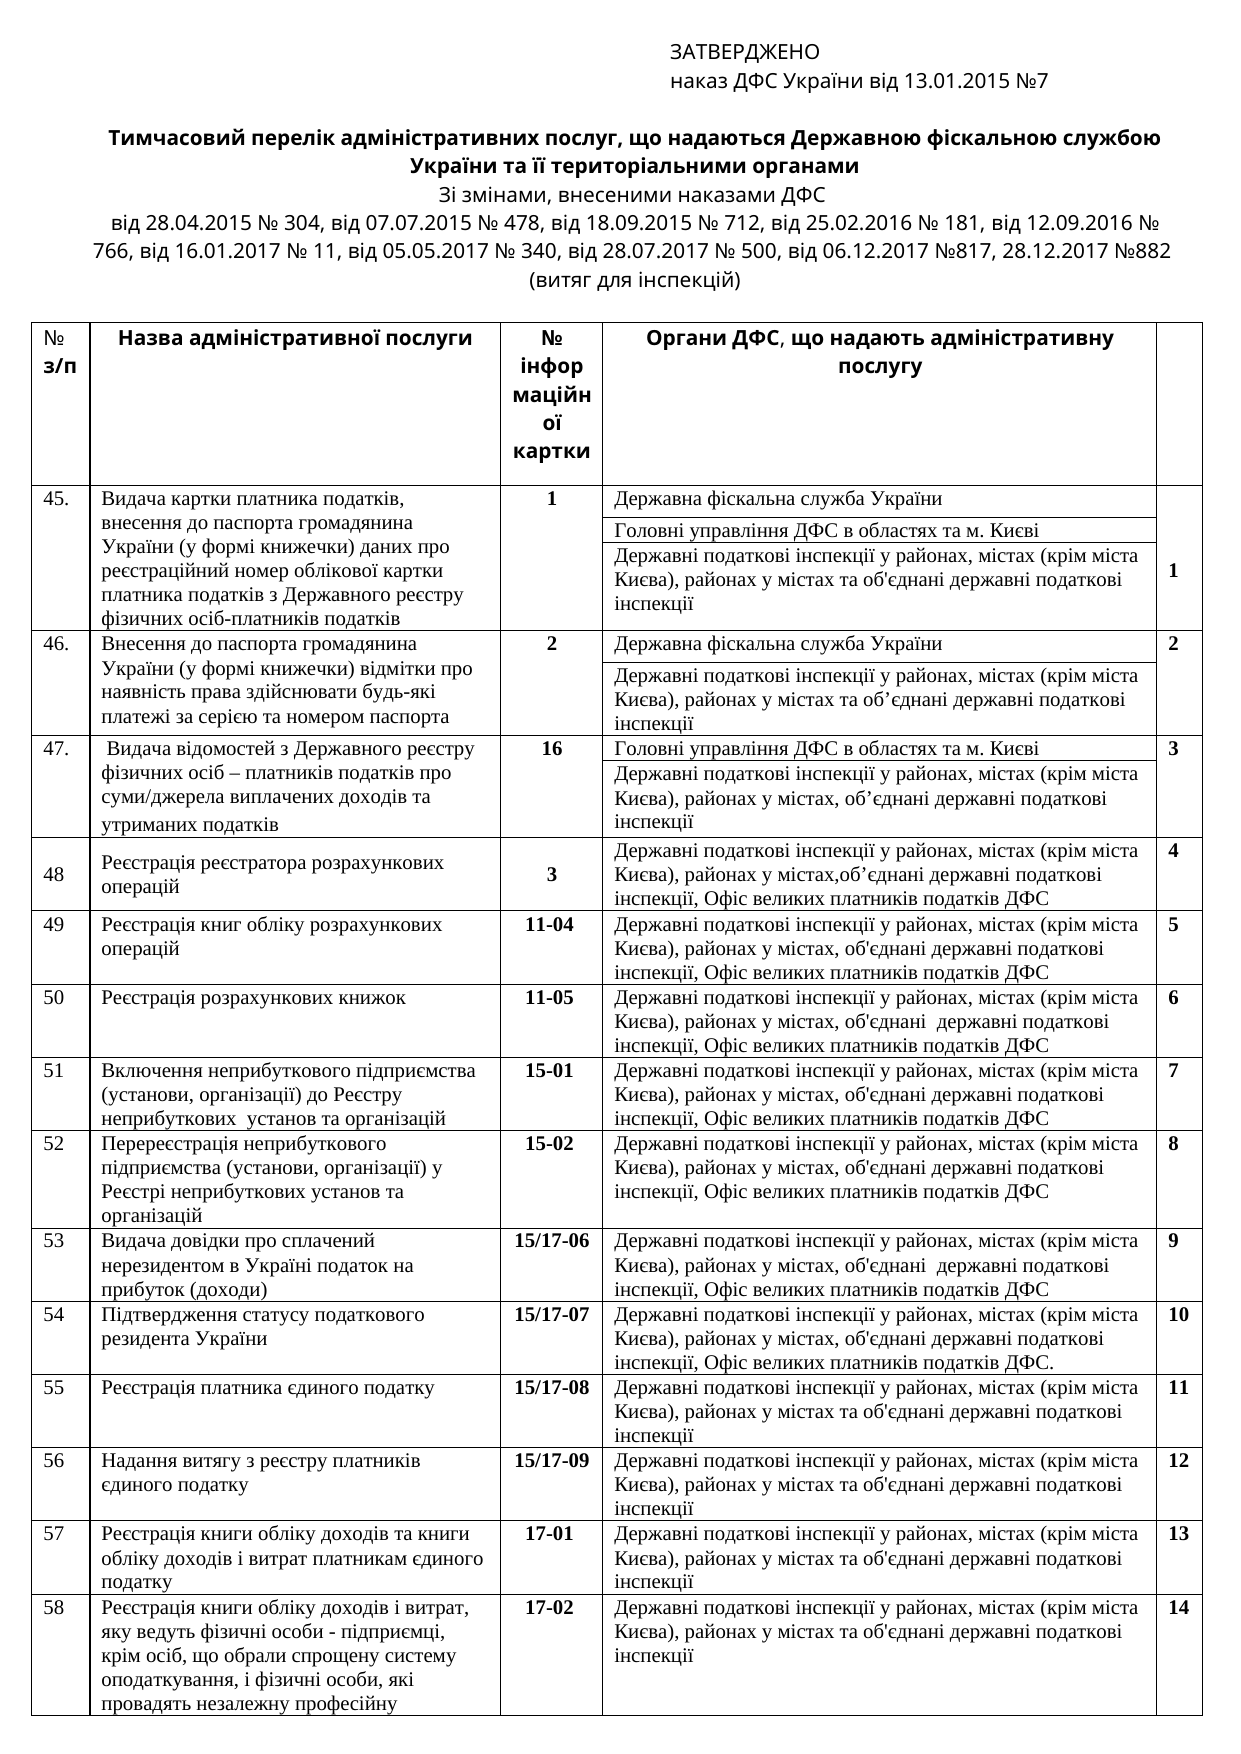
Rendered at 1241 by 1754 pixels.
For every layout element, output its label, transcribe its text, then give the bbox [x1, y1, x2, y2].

table_cell 50 [32, 985, 89, 1057]
table_cell 2 [1157, 631, 1202, 735]
table_cell Державні податкові інспекції у районах, містах (крім міста Києва), районах у містах, об'єднані державні податкові інспекції, Офіс великих платників податків ДФС. [603, 1302, 1156, 1374]
table_cell 11-04 [501, 911, 602, 984]
table_cell 15/17-07 [501, 1302, 602, 1374]
table_cell 7 [1157, 1058, 1202, 1130]
table_cell 16 [501, 736, 602, 837]
table_cell Реєстрація розрахункових книжок [91, 985, 500, 1057]
table_cell 51 [32, 1058, 89, 1130]
table_cell Державні податкові інспекції у районах, містах (крім міста Києва), районах у містах та об'єднані державні податкові інспекції [603, 1521, 1156, 1593]
table_cell Державні податкові інспекції у районах, містах (крім міста Києва), районах у містах та об'єднані державні податкові інспекції [603, 1375, 1156, 1447]
table_cell 1 [501, 486, 602, 630]
table_cell 13 [1157, 1521, 1202, 1593]
table_cell Державна фіскальна служба України [603, 486, 1156, 517]
table_header № з/п [32, 323, 89, 485]
table_cell Державні податкові інспекції у районах, містах (крім міста Києва), районах у містах та об'єднані державні податкові інспекції [603, 543, 1156, 630]
table_cell Головні управління ДФС в областях та м. Києві [603, 736, 1156, 760]
table_cell Видача відомостей з Державного реєстру фізичних осіб – платників податків про суми/джерела виплачених доходів та утриманих податків [91, 736, 500, 837]
table_cell 54 [32, 1302, 89, 1374]
table_cell 1 [1157, 486, 1202, 630]
table_cell 11 [1157, 1375, 1202, 1447]
table_cell 3 [1157, 736, 1202, 837]
table_cell 4 [1157, 838, 1202, 910]
table_cell 49 [32, 911, 89, 984]
table_cell Державні податкові інспекції у районах, містах (крім міста Києва), районах у містах та об’єднані державні податкові інспекції [603, 663, 1156, 735]
table_cell Державна фіскальна служба України [603, 631, 1156, 662]
table_cell 17-01 [501, 1521, 602, 1593]
table_cell 57 [32, 1521, 89, 1593]
table_cell 56 [32, 1448, 89, 1520]
text ЗАТВЕРДЖЕНО [89, 37, 1181, 66]
table_cell Державні податкові інспекції у районах, містах (крім міста Києва), районах у містах, об'єднані державні податкові інспекції, Офіс великих платників податків ДФС [603, 1229, 1156, 1301]
table_cell Видача картки платника податків, внесення до паспорта громадянина України (у формі книжечки) даних про реєстраційний номер облікової картки платника податків з Державного реєстру фізичних осіб-платників податків [91, 486, 500, 630]
table_header Органи ДФС, що надають адміністративну послугу [603, 323, 1156, 485]
table_cell 5 [1157, 911, 1202, 984]
table_cell Державні податкові інспекції у районах, містах (крім міста Києва), районах у містах та об'єднані державні податкові інспекції [603, 1448, 1156, 1520]
table_cell 12 [1157, 1448, 1202, 1520]
table_cell 15-02 [501, 1131, 602, 1227]
table_cell Державні податкові інспекції у районах, містах (крім міста Києва), районах у містах, об'єднані державні податкові інспекції, Офіс великих платників податків ДФС [603, 911, 1156, 984]
table_cell Реєстрація книг обліку розрахункових операцій [91, 911, 500, 984]
table_header Назва адміністративної послуги [91, 323, 500, 485]
table_cell Державні податкові інспекції у районах, містах (крім міста Києва), районах у містах,об’єднані державні податкові інспекції, Офіс великих платників податків ДФС [603, 838, 1156, 910]
table_cell Перереєстрація неприбуткового підприємства (установи, організації) у Реєстрі неприбуткових установ та організацій [91, 1131, 500, 1227]
table_cell 53 [32, 1229, 89, 1301]
table_cell 45. [32, 486, 89, 630]
table_cell 15/17-08 [501, 1375, 602, 1447]
table_cell Головні управління ДФС в областях та м. Києві [603, 518, 1156, 542]
table_header № інформаційної картки [501, 323, 602, 485]
table_cell Реєстрація книги обліку доходів і витрат, яку ведуть фізичні особи - підприємці, крім осіб, що обрали спрощену систему оподаткування, і фізичні особи, які провадять незалежну професійну [91, 1595, 500, 1715]
table_cell 10 [1157, 1302, 1202, 1374]
table_cell 6 [1157, 985, 1202, 1057]
table_cell 55 [32, 1375, 89, 1447]
table_cell Внесення до паспорта громадянина України (у формі книжечки) відмітки про наявність права здійснювати будь-які платежі за серією та номером паспорта [91, 631, 500, 735]
table_header [1157, 323, 1202, 485]
table_cell Державні податкові інспекції у районах, містах (крім міста Києва), районах у містах, об’єднані державні податкові інспекції [603, 761, 1156, 837]
table_cell Державні податкові інспекції у районах, містах (крім міста Києва), районах у містах, об'єднані державні податкові інспекції, Офіс великих платників податків ДФС [603, 985, 1156, 1057]
table_cell Реєстрація платника єдиного податку [91, 1375, 500, 1447]
table_cell 17-02 [501, 1595, 602, 1715]
table_cell 15/17-06 [501, 1229, 602, 1301]
text від 28.04.2015 № 304, від 07.07.2015 № 478, від 18.09.2015 № 712, від 25.02.2016 № 181, від 12.09.2016 № 766, від 16.01.2017 № 11, від 05.05.2017 № 340, від 28.07.2017 № 500, від 06.12.2017 №817, 28.12.2017 №882 [89, 208, 1181, 265]
table_cell 58 [32, 1595, 89, 1715]
table_cell Підтвердження статусу податкового резидента України [91, 1302, 500, 1374]
table_cell Надання витягу з реєстру платників єдиного податку [91, 1448, 500, 1520]
table_cell 9 [1157, 1229, 1202, 1301]
text (витяг для інспекцій) [89, 265, 1181, 293]
table_cell 47. [32, 736, 89, 837]
table_cell 2 [501, 631, 602, 735]
table_cell 14 [1157, 1595, 1202, 1715]
table_cell Реєстрація реєстратора розрахункових операцій [91, 838, 500, 910]
table_cell Державні податкові інспекції у районах, містах (крім міста Києва), районах у містах, об'єднані державні податкові інспекції, Офіс великих платників податків ДФС [603, 1058, 1156, 1130]
table_cell 11-05 [501, 985, 602, 1057]
table_cell 48 [32, 838, 89, 910]
table_cell Включення неприбуткового підприємства (установи, організації) до Реєстру неприбуткових установ та організацій [91, 1058, 500, 1130]
table_cell 8 [1157, 1131, 1202, 1227]
table_cell Державні податкові інспекції у районах, містах (крім міста Києва), районах у містах та об'єднані державні податкові інспекції [603, 1595, 1156, 1715]
text наказ ДФС України від 13.01.2015 №7 [89, 66, 1181, 94]
table_cell Реєстрація книги обліку доходів та книги обліку доходів і витрат платникам єдиного податку [91, 1521, 500, 1593]
table_cell Державні податкові інспекції у районах, містах (крім міста Києва), районах у містах, об'єднані державні податкові інспекції, Офіс великих платників податків ДФС [603, 1131, 1156, 1227]
table_cell 46. [32, 631, 89, 735]
text Тимчасовий перелік адміністративних послуг, що надаються Державною фіскальною службою України та її територіальними органами Зі змінами, внесеними наказами ДФС [89, 123, 1181, 208]
table_cell 15/17-09 [501, 1448, 602, 1520]
table_cell 52 [32, 1131, 89, 1227]
table_cell 15-01 [501, 1058, 602, 1130]
table_cell Видача довідки про сплачений нерезидентом в Україні податок на прибуток (доходи) [91, 1229, 500, 1301]
table_cell 3 [501, 838, 602, 910]
